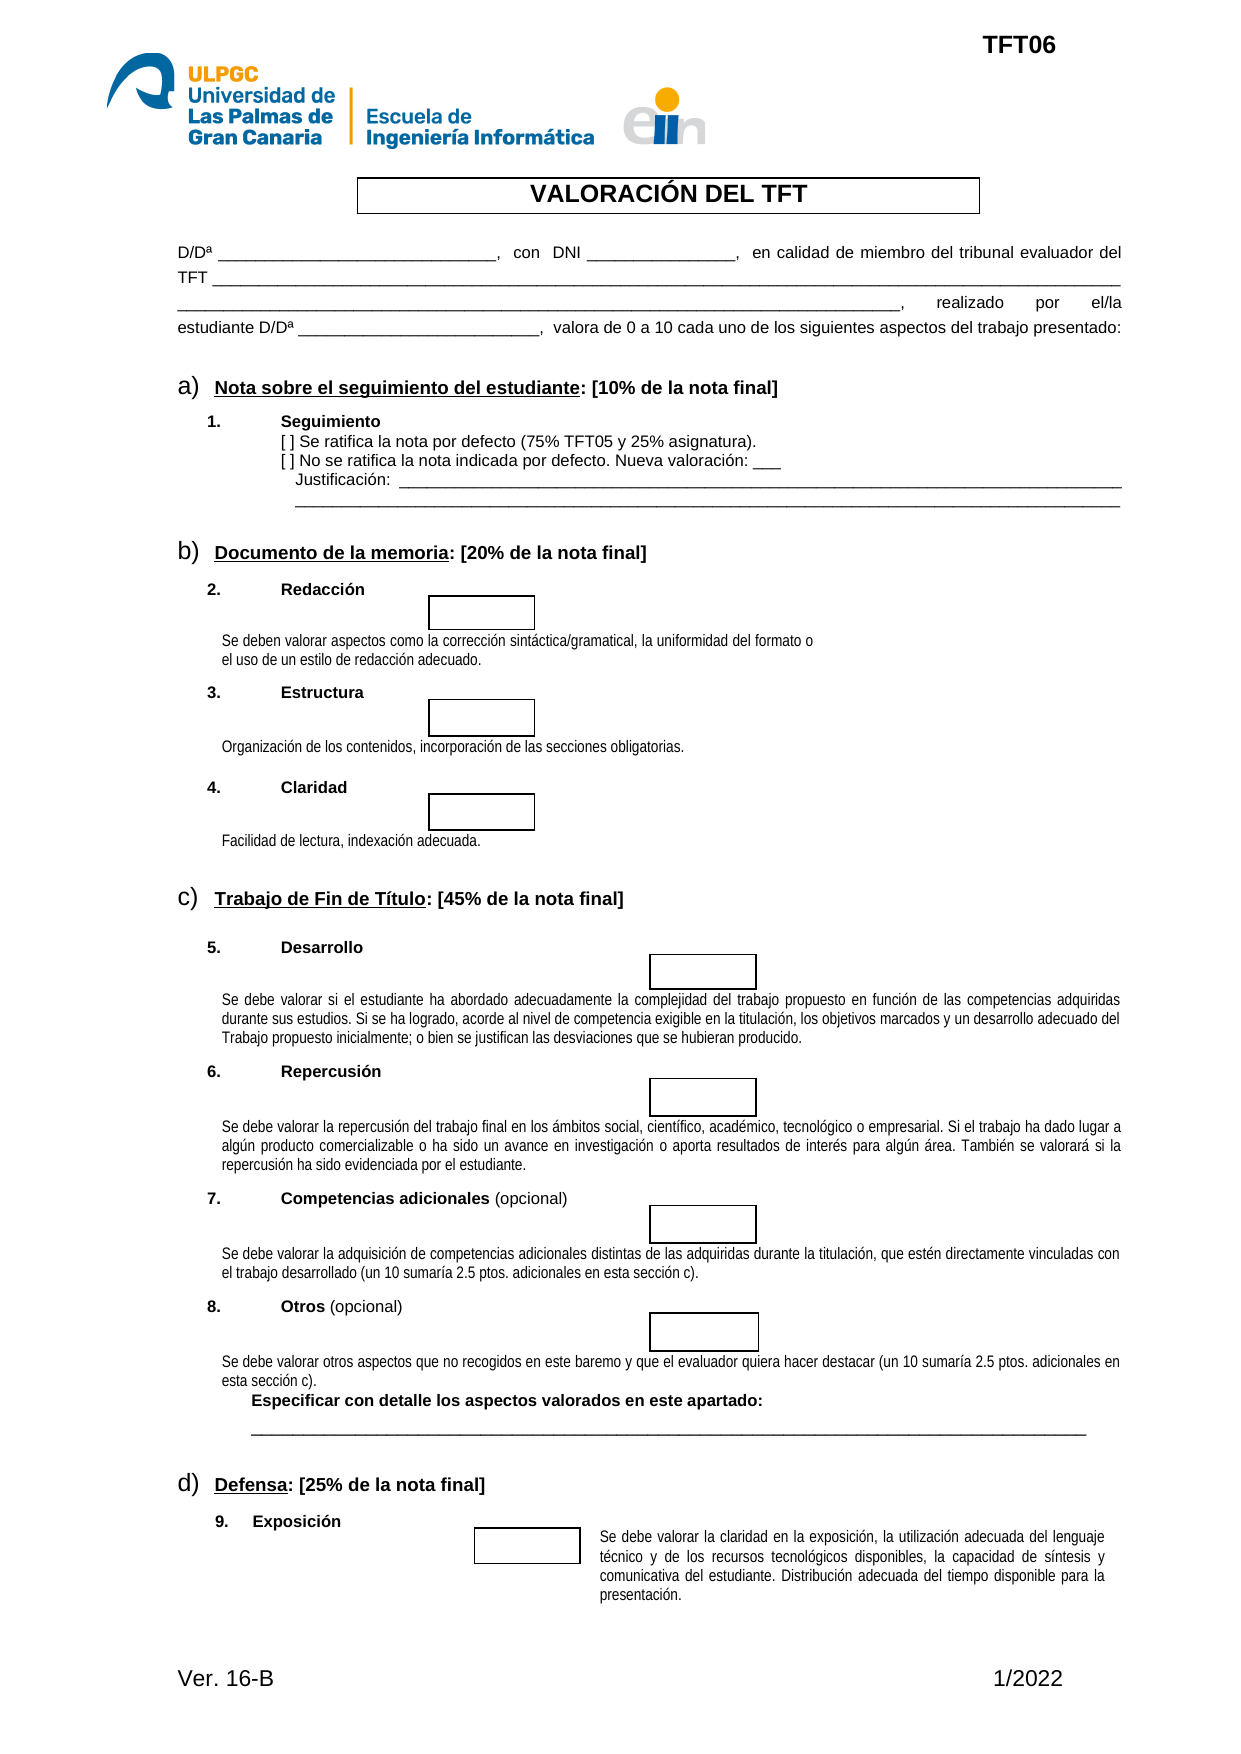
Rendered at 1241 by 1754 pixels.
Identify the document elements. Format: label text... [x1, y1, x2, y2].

text [ ] No se ratifica la nota indicada por defecto. Nueva valoración: ___ [207, 451, 1122, 470]
list Redacción [207, 577, 1122, 670]
text Justificación: ______________________________________________________________________________ _________________________________________________________________________________________ [295, 470, 1122, 508]
list Exposición [215, 1509, 1122, 1607]
text Especificar con detalle los aspectos valorados en este apartado: [251, 1390, 1122, 1409]
text Se debe valorar la adquisición de competencias adicionales distintas de las adquiridas durante la titulación, que estén directamente vinculadas con el trabajo desarrollado (un 10 sumaría 2.5 ptos. adicionales en esta sección c). [222, 1244, 1122, 1282]
list Facilidad de lectura, indexación adecuada. [222, 831, 815, 850]
text Se debe valorar si el estudiante ha abordado adecuadamente la complejidad del trabajo propuesto en función de las competencias adquiridas durante sus estudios. Si se ha logrado, acorde al nivel de competencia exigible en la titulación, los objetivos marcados y un desarrollo adecuado del Trabajo propuesto inicialmente; o bien se justifican las desviaciones que se hubieran producido. [222, 990, 1122, 1047]
list Nota sobre el seguimiento del estudiante: [10% de la nota final] [177, 371, 1122, 400]
list Trabajo de Fin de Título: [45% de la nota final] [177, 882, 1122, 911]
text VALORACIÓN DEL TFT [358, 179, 979, 208]
text Se debe valorar otros aspectos que no recogidos en este baremo y que el evaluador quiera hacer destacar (un 10 sumaría 2.5 ptos. adicionales en esta sección c). [222, 1352, 1122, 1390]
list Se debe valorar la claridad en la exposición, la utilización adecuada del lenguaje técnico y de los recursos tecnológicos disponibles, la capacidad de síntesis y comunicativa del estudiante. Distribución adecuada del tiempo disponible para la presentación. [599, 1527, 1105, 1604]
list Estructura [207, 683, 1122, 763]
list Documento de la memoria: [20% de la nota final] [177, 536, 1122, 565]
text Se debe valorar la repercusión del trabajo final en los ámbitos social, científico, académico, tecnológico o empresarial. Si el trabajo ha dado lugar a algún producto comercializable o ha sido un avance en investigación o aporta resultados de interés para algún área. También se valorará si la repercusión ha sido evidenciada por el estudiante. [222, 1117, 1122, 1174]
list Otros (opcional) [207, 1294, 1122, 1352]
list Seguimiento [207, 412, 1122, 431]
list Desarrollo [207, 936, 1122, 990]
list Repercusión [207, 1060, 1122, 1117]
list Se deben valorar aspectos como la corrección sintáctica/gramatical, la uniformidad del formato o el uso de un estilo de redacción adecuado. [222, 630, 815, 669]
list Claridad [207, 775, 1122, 857]
text ______________________________________________________________________________, realizado por el/la estudiante D/Dª __________________________, valora de 0 a 10 cada uno de los siguientes aspectos del trabajo presentado: [177, 293, 1122, 337]
text D/Dª ______________________________, con DNI ________________, en calidad de miembro del tribunal evaluador del TFT __________________________________________________________________________________________________ [177, 243, 1122, 287]
text ________________________________________________________________________________ [251, 1415, 1122, 1437]
list Defensa: [25% de la nota final] [177, 1468, 1122, 1497]
list Competencias adicionales (opcional) [207, 1187, 1122, 1244]
list Organización de los contenidos, incorporación de las secciones obligatorias. [222, 737, 815, 756]
text [ ] Se ratifica la nota por defecto (75% TFT05 y 25% asignatura). [207, 431, 1122, 451]
